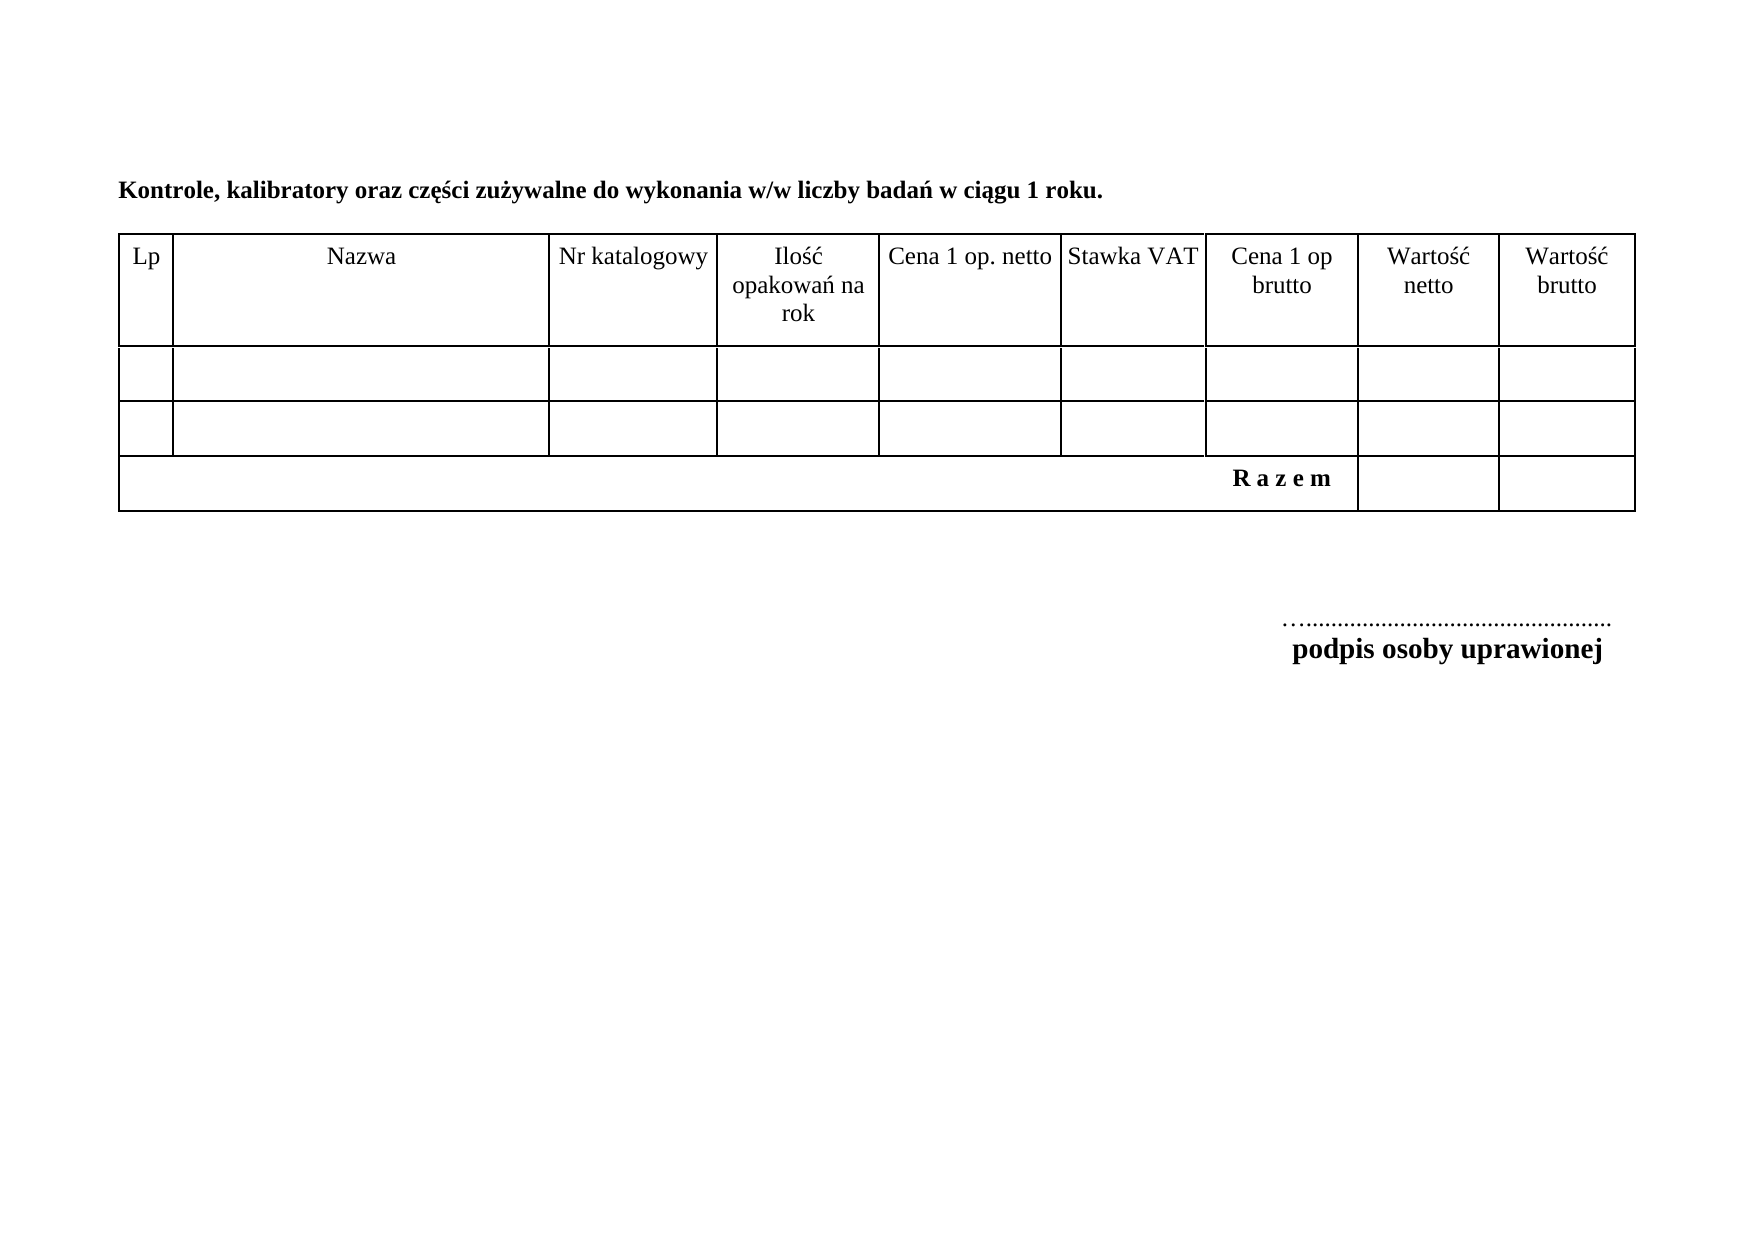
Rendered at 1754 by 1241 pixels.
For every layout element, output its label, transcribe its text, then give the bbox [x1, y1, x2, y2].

table_header Nazwa [174, 235, 548, 345]
table_header Cena 1 op brutto [1207, 235, 1357, 345]
text Kontrole, kalibratory oraz części zużywalne do wykonania w/w liczby badań w ciągu 1 roku. [118, 176, 1636, 204]
table_header Lp [120, 235, 172, 345]
table_header Stawka VAT [1062, 235, 1204, 345]
table_header Wartość netto [1359, 235, 1498, 345]
table_header Ilość opakowań na rok [718, 235, 878, 345]
table_cell [1500, 402, 1634, 455]
table_cell [1500, 348, 1634, 400]
table_cell [1207, 348, 1357, 400]
table_cell [120, 348, 172, 400]
text …................................................. [118, 603, 1636, 632]
table_cell [550, 348, 716, 400]
table_header Wartość brutto [1500, 235, 1634, 345]
text podpis osoby uprawionej [118, 632, 1636, 665]
table_cell [174, 348, 548, 400]
table_cell [718, 348, 878, 400]
table_cell [120, 402, 172, 455]
table_cell [1359, 348, 1498, 400]
table_header Nr katalogowy [550, 235, 716, 345]
table_cell [1359, 457, 1498, 510]
table_cell [1500, 457, 1634, 510]
table_cell [1062, 402, 1204, 455]
table_cell [880, 348, 1060, 400]
table_cell R a z e m [120, 457, 1357, 510]
table_cell [1359, 402, 1498, 455]
table_cell [174, 402, 548, 455]
table_cell [1062, 348, 1204, 400]
table_cell [718, 402, 878, 455]
table_cell [550, 402, 716, 455]
table_cell [1207, 402, 1357, 455]
table_header Cena 1 op. netto [880, 235, 1060, 345]
table_cell [880, 402, 1060, 455]
